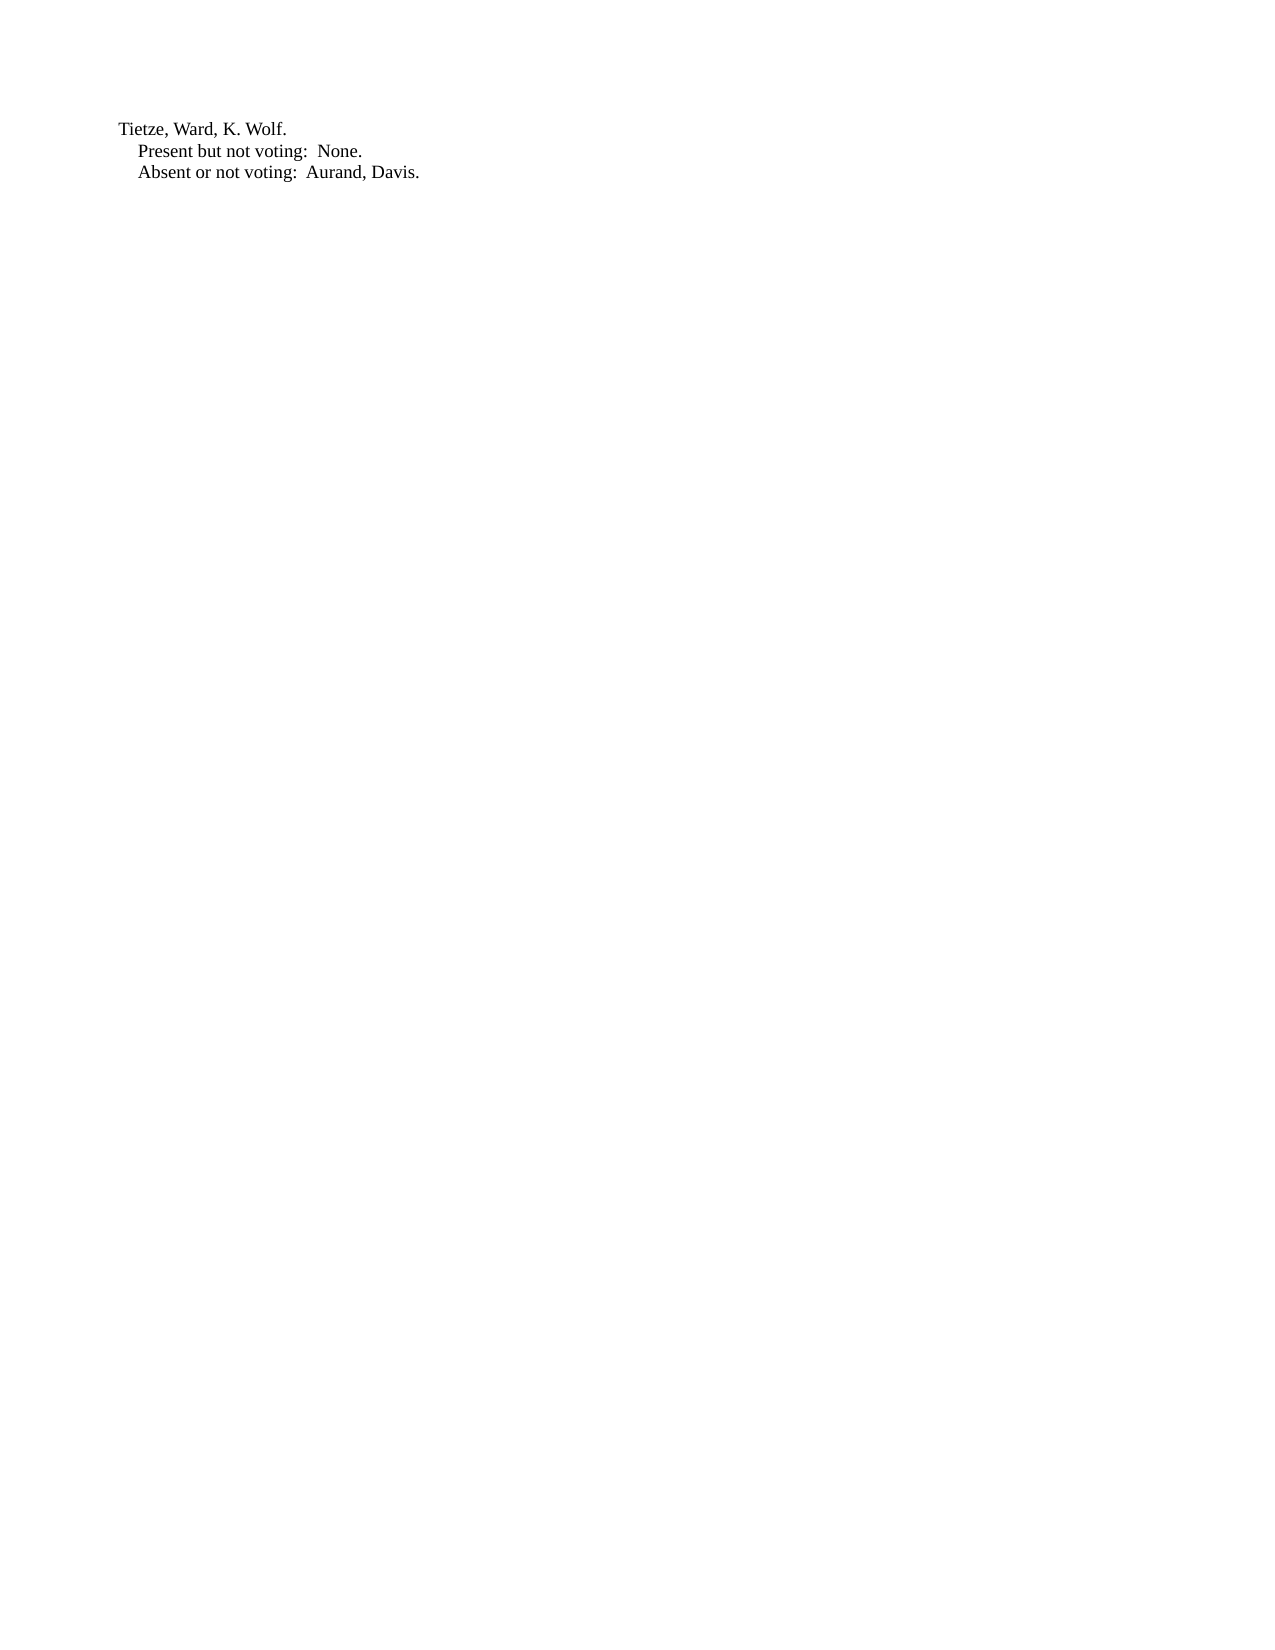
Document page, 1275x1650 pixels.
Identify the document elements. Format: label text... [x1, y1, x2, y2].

text Present but not voting: None. [118, 140, 1157, 161]
text Tietze, Ward, K. Wolf. [118, 118, 1157, 140]
text Absent or not voting: Aurand, Davis. [118, 161, 1157, 183]
